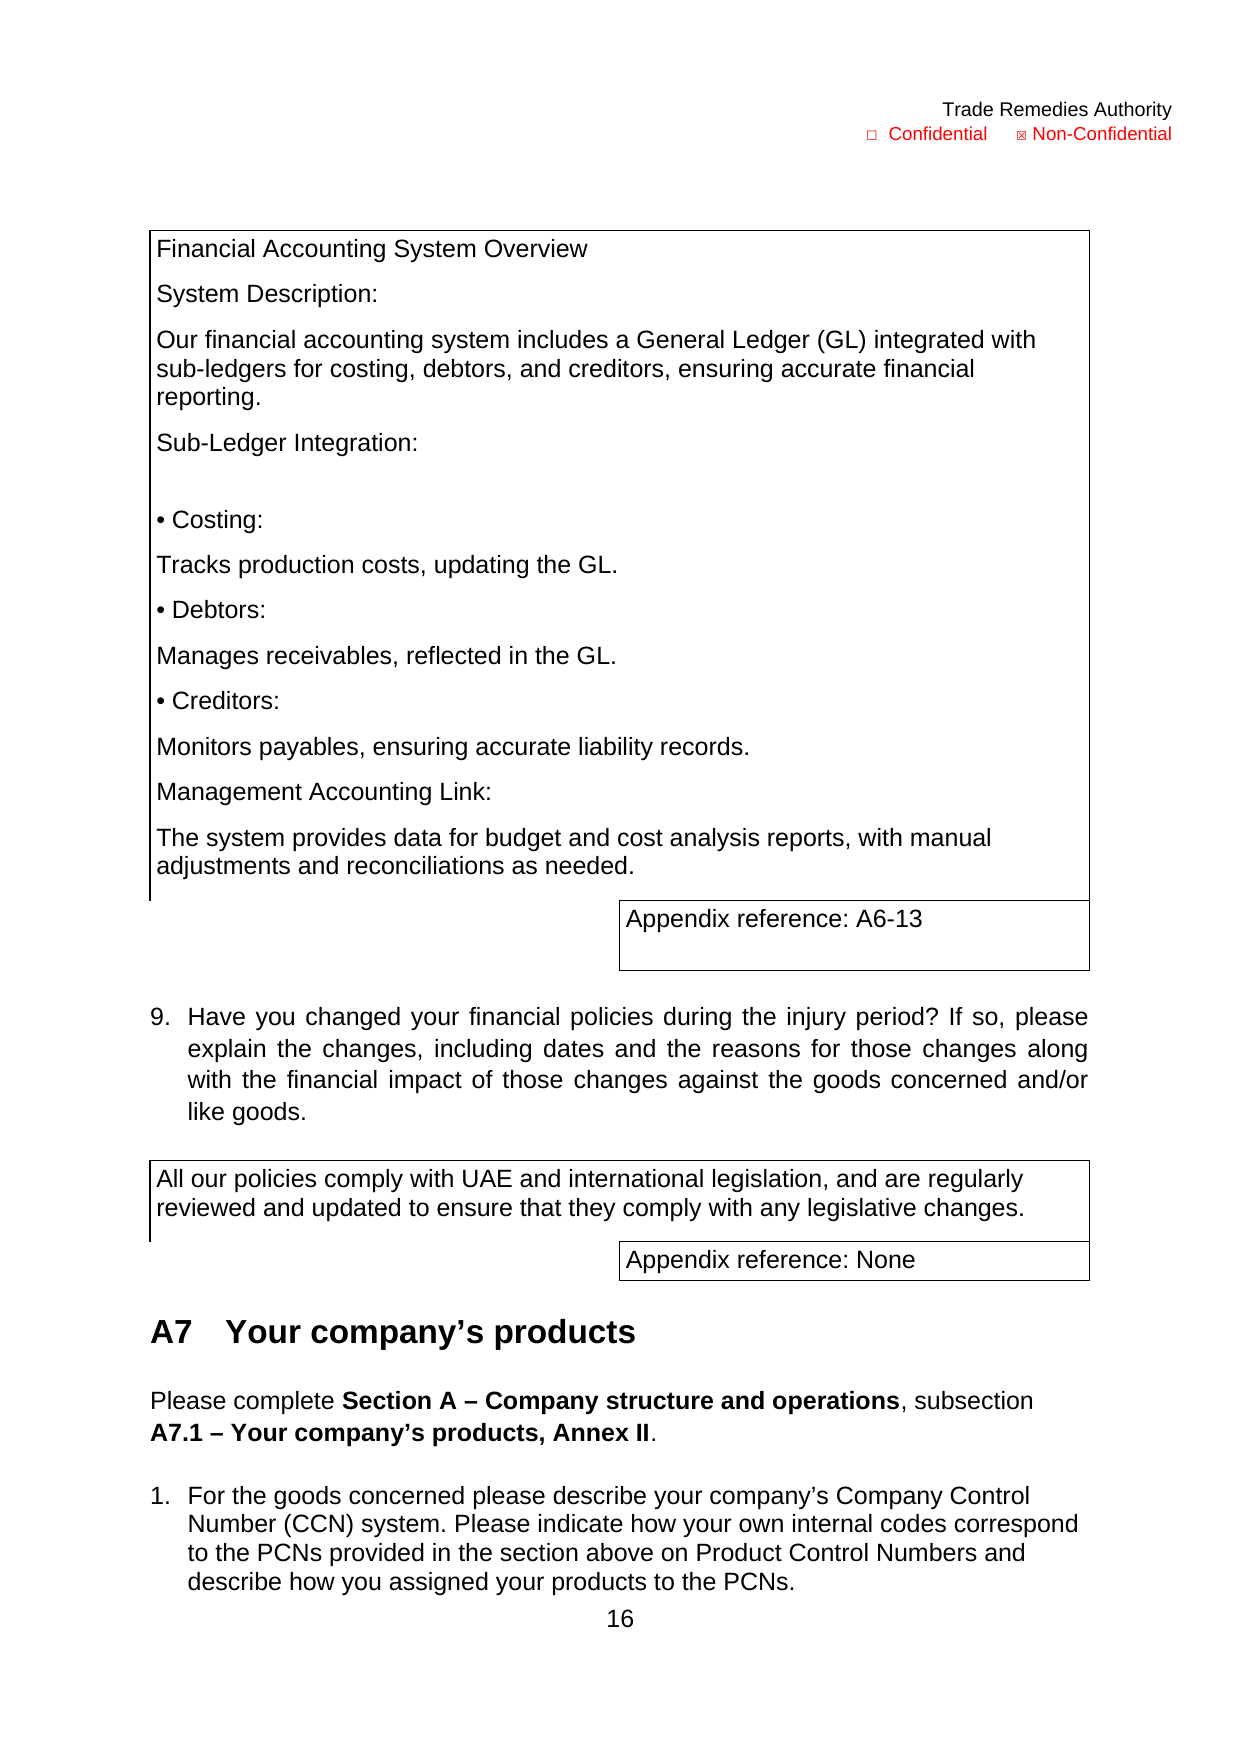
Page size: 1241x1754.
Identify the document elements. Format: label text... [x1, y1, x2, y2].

table_cell Appendix reference: A6-13 [620, 901, 1089, 970]
subtitle A7 Your company’s products [150, 1312, 1090, 1351]
table_cell [150, 901, 619, 970]
table_cell [150, 1242, 619, 1279]
list For the goods concerned please describe your company’s Company Control Number (CCN) system. Please indicate how your own internal codes correspond to the PCNs provided in the section above on Product Control Numbers and describe how you assigned your products to the PCNs. [150, 1481, 1090, 1596]
list Have you changed your financial policies during the injury period? If so, please explain the changes, including dates and the reasons for those changes along with the financial impact of those changes against the goods concerned and/or like goods. [150, 1002, 1090, 1126]
table_header All our policies comply with UAE and international legislation, and are regularly reviewed and updated to ensure that they comply with any legislative changes. [151, 1161, 1089, 1241]
table_header Financial Accounting System Overview System Description: Our financial accounting system includes a General Ledger (GL) integrated with sub-ledgers for costing, debtors, and creditors, ensuring accurate financial reporting. Sub-Ledger Integration: • Costing: Tracks production costs, updating the GL. • Debtors: Manages receivables, reflected in the GL. • Creditors: Monitors payables, ensuring accurate liability records. Management Accounting Link: The system provides data for budget and cost analysis reports, with manual adjustments and reconciliations as needed. [151, 231, 1089, 900]
text Please complete Section A – Company structure and operations, subsection A7.1 – Your company’s products, Annex II. [150, 1386, 1090, 1446]
table_cell Appendix reference: None [620, 1242, 1089, 1279]
